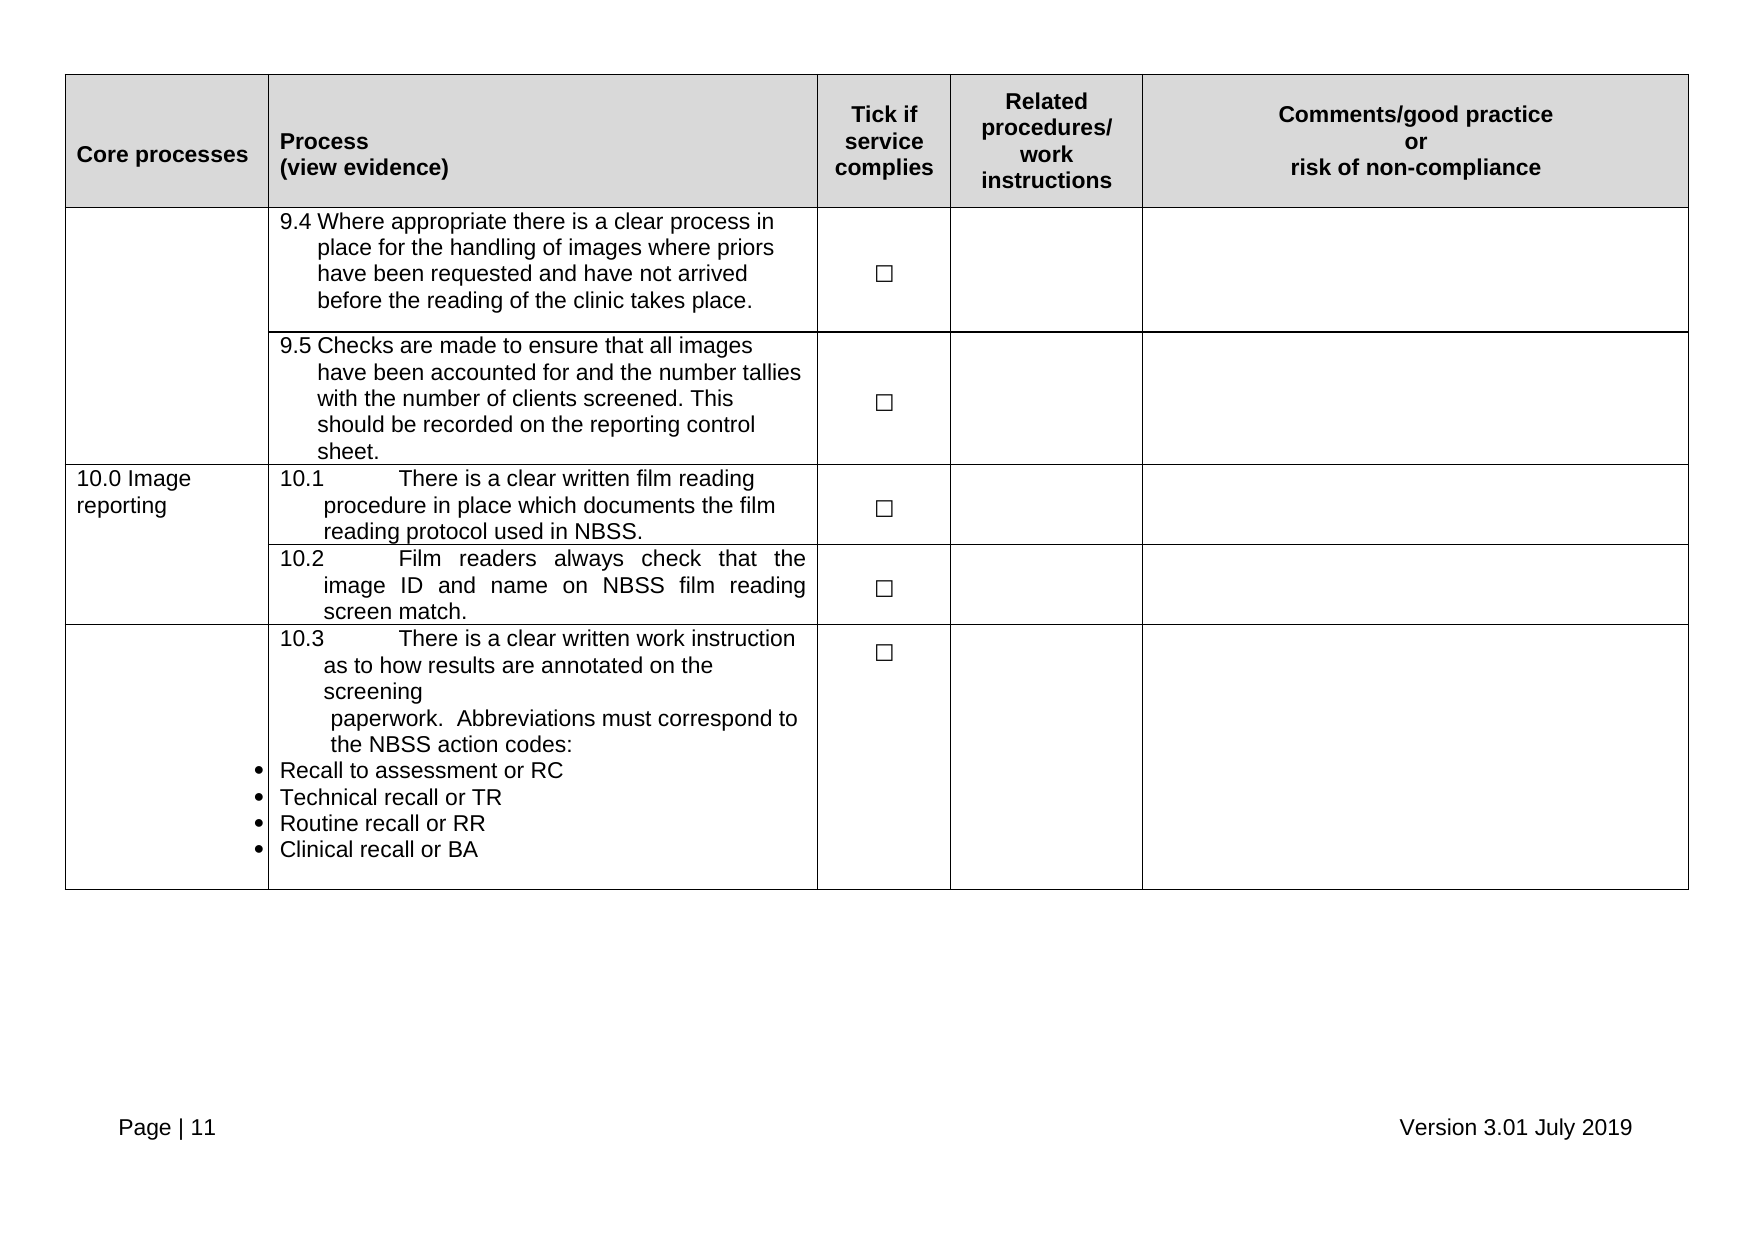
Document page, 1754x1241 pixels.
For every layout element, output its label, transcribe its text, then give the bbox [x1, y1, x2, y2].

table_header Related procedures/ work instructions [951, 75, 1142, 207]
table_cell Film readers always check that the image ID and name on NBSS film reading screen match. [269, 545, 817, 624]
table_header Process (view evidence) [269, 75, 817, 207]
table_cell There is a clear written film reading procedure in place which documents the film reading protocol used in NBSS. [269, 465, 817, 544]
table_cell [66, 208, 268, 464]
table_cell [1143, 333, 1688, 464]
table_cell [951, 208, 1142, 331]
table_cell ☐ [818, 333, 950, 464]
table_cell ☐ [818, 545, 950, 624]
table_cell [1143, 625, 1688, 889]
table_header Tick if service complies [818, 75, 950, 207]
table_cell Checks are made to ensure that all images have been accounted for and the number tallies with the number of clients screened. This should be recorded on the reporting control sheet. [269, 333, 817, 464]
table_cell [1143, 208, 1688, 331]
table_cell [951, 545, 1142, 624]
table_cell [66, 625, 268, 889]
table_header Core processes [66, 75, 268, 207]
table_cell ☐ [818, 625, 950, 889]
table_cell [1143, 465, 1688, 544]
table_cell 10.0 Image reporting [66, 465, 268, 624]
table_cell Where appropriate there is a clear process in place for the handling of images where priors have been requested and have not arrived before the reading of the clinic takes place. [269, 208, 817, 331]
table_header Comments/good practice or risk of non-compliance [1143, 75, 1688, 207]
table_cell There is a clear written work instruction as to how results are annotated on the screening paperwork. Abbreviations must correspond to the NBSS action codes: Recall to assessment or RC Technical recall or TR Routine recall or RR Clinical recall or BA [269, 625, 817, 889]
table_cell ☐ [818, 465, 950, 544]
table_cell [951, 333, 1142, 464]
table_cell [1143, 545, 1688, 624]
table_cell ☐ [818, 208, 950, 331]
table_cell [951, 625, 1142, 889]
table_cell [951, 465, 1142, 544]
